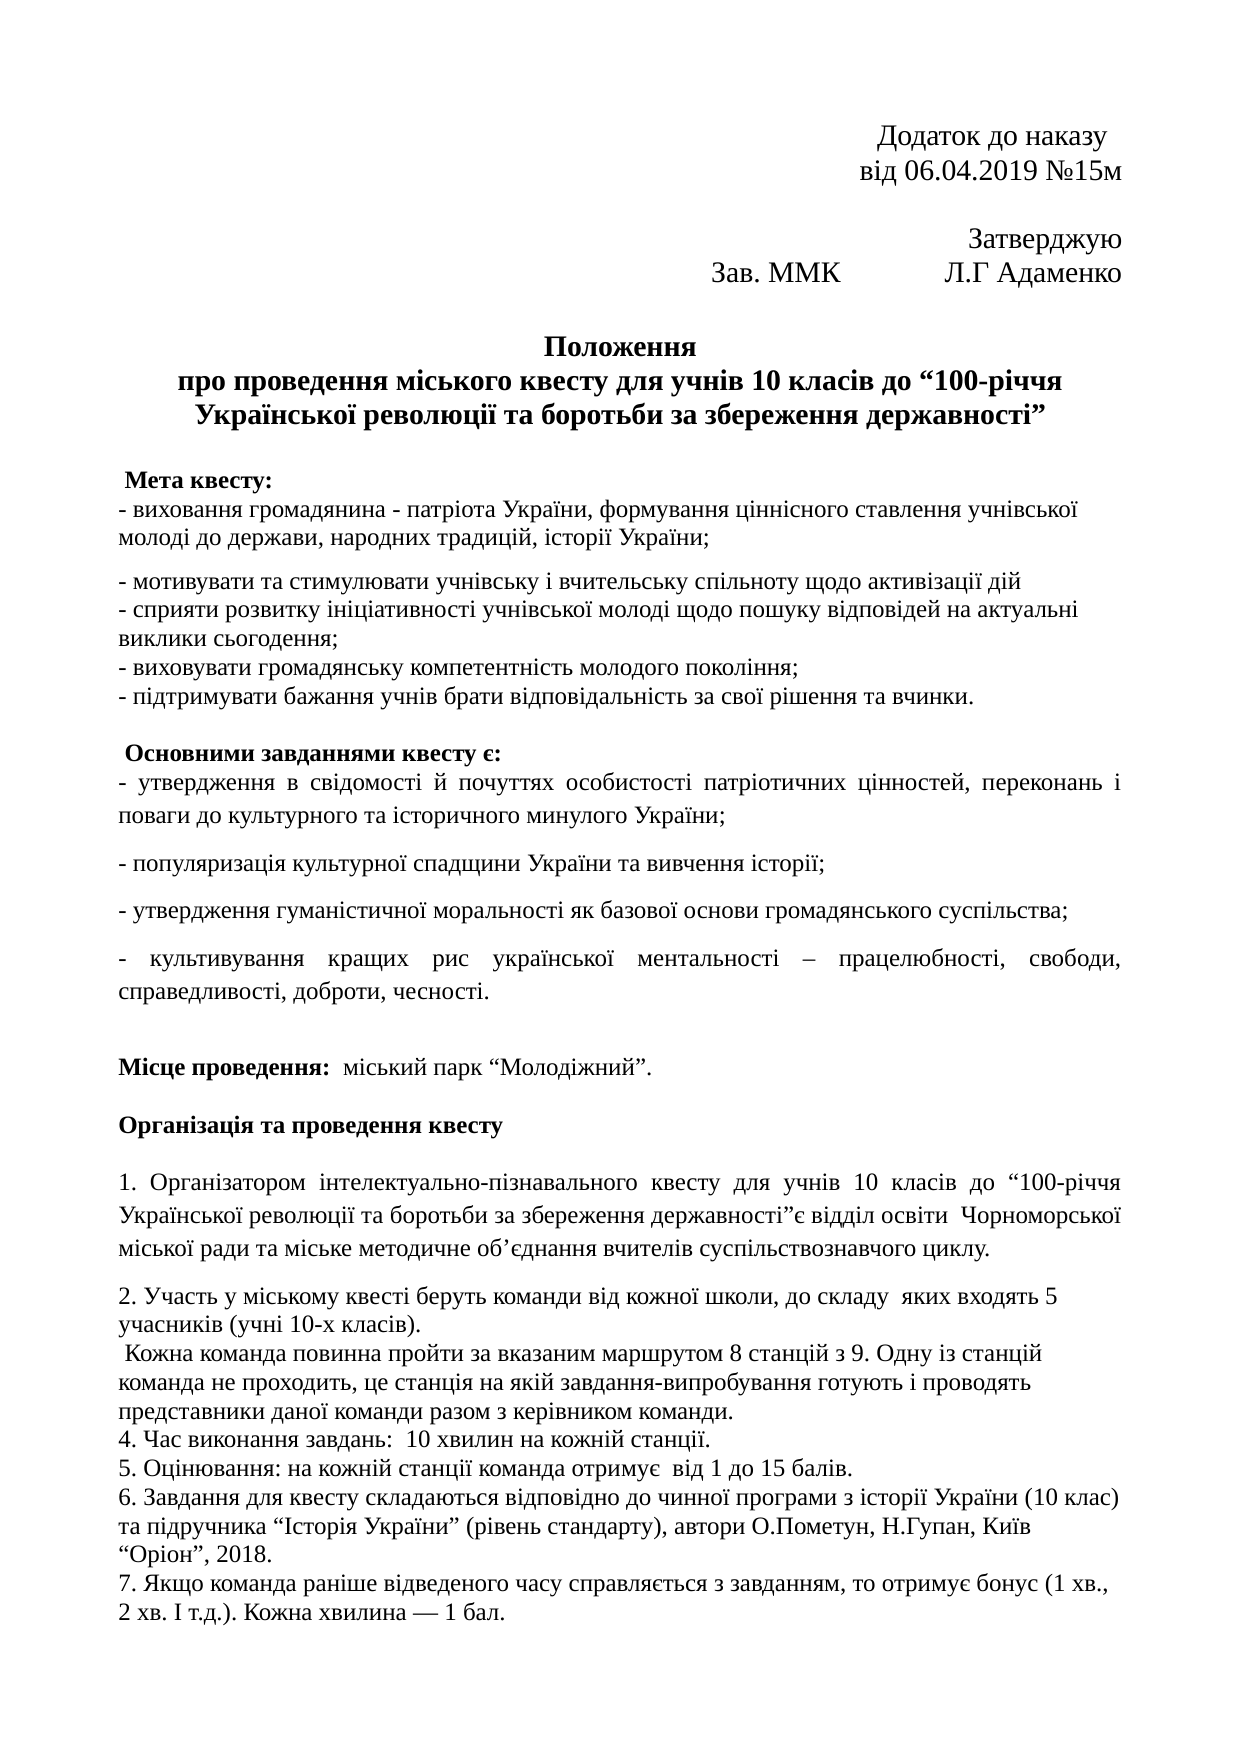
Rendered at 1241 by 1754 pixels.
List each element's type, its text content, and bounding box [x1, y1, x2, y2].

text - утвердження гуманістичної моральності як базової основи громадянського суспільства; [118, 895, 1122, 924]
text Додаток до наказу [118, 118, 1122, 152]
text 4. Час виконання завдань: 10 хвилин на кожній станції. [118, 1424, 1122, 1453]
text - підтримувати бажання учнів брати відповідальність за свої рішення та вчинки. [118, 681, 1122, 709]
text - сприяти розвитку ініціативності учнівської молоді щодо пошуку відповідей на актуальні виклики сьогодення; [118, 594, 1122, 652]
text 1. Організатором інтелектуально-пізнавального квесту для учнів 10 класів до “100-річчя Української революції та боротьби за збереження державності”є відділ освіти Чорноморської міської ради та міське методичне об’єднання вчителів суспільствознавчого циклу. [118, 1167, 1122, 1262]
text від 06.04.2019 №15м [118, 152, 1122, 186]
text 5. Оцінювання: на кожній станції команда отримує від 1 до 15 балів. [118, 1453, 1122, 1482]
text про проведення міського квесту для учнів 10 класів до “100-річчя Української революції та боротьби за збереження державності” [118, 362, 1122, 431]
text 2. Участь у міському квесті беруть команди від кожної школи, до складу яких входять 5 учасників (учні 10-х класів). [118, 1281, 1122, 1338]
text Основними завданнями квесту є: [118, 738, 1122, 767]
text Зав. ММК Л.Г Адаменко [118, 255, 1122, 289]
text Кожна команда повинна пройти за вказаним маршрутом 8 станцій з 9. Одну із станцій команда не проходить, це станція на якій завдання-випробування готують і проводять представники даної команди разом з керівником команди. [118, 1338, 1122, 1424]
text - утвердження в свідомості й почуттях особистості патріотичних цінностей, переконань і поваги до культурного та історичного минулого України; [118, 767, 1122, 829]
text - мотивувати та стимулювати учнівську і вчительську спільноту щодо активізації дій [118, 566, 1122, 594]
text - культивування кращих рис української ментальності – працелюбності, свободи, справедливості, доброти, чесності. [118, 943, 1122, 1004]
text 6. Завдання для квесту складаються відповідно до чинної програми з історії України (10 клас) та підручника “Історія України” (рівень стандарту), автори О.Пометун, Н.Гупан, Київ “Оріон”, 2018. [118, 1482, 1122, 1568]
text - популяризація культурної спадщини України та вивчення історії; [118, 848, 1122, 876]
text Положення [118, 328, 1122, 362]
text 7. Якщо команда раніше відведеного часу справляється з завданням, то отримує бонус (1 хв., 2 хв. І т.д.). Кожна хвилина — 1 бал. [118, 1568, 1122, 1626]
text Організація та проведення квесту [118, 1110, 1122, 1138]
text - виховання громадянина - патріота України, формування ціннісного ставлення учнівської молоді до держави, народних традицій, історії України; [118, 494, 1122, 551]
text Затверджую [118, 186, 1122, 255]
text - виховувати громадянську компетентність молодого покоління; [118, 652, 1122, 681]
text Мета квесту: [118, 465, 1122, 494]
text Місце проведення: міський парк “Молодіжний”. [118, 1052, 1122, 1081]
